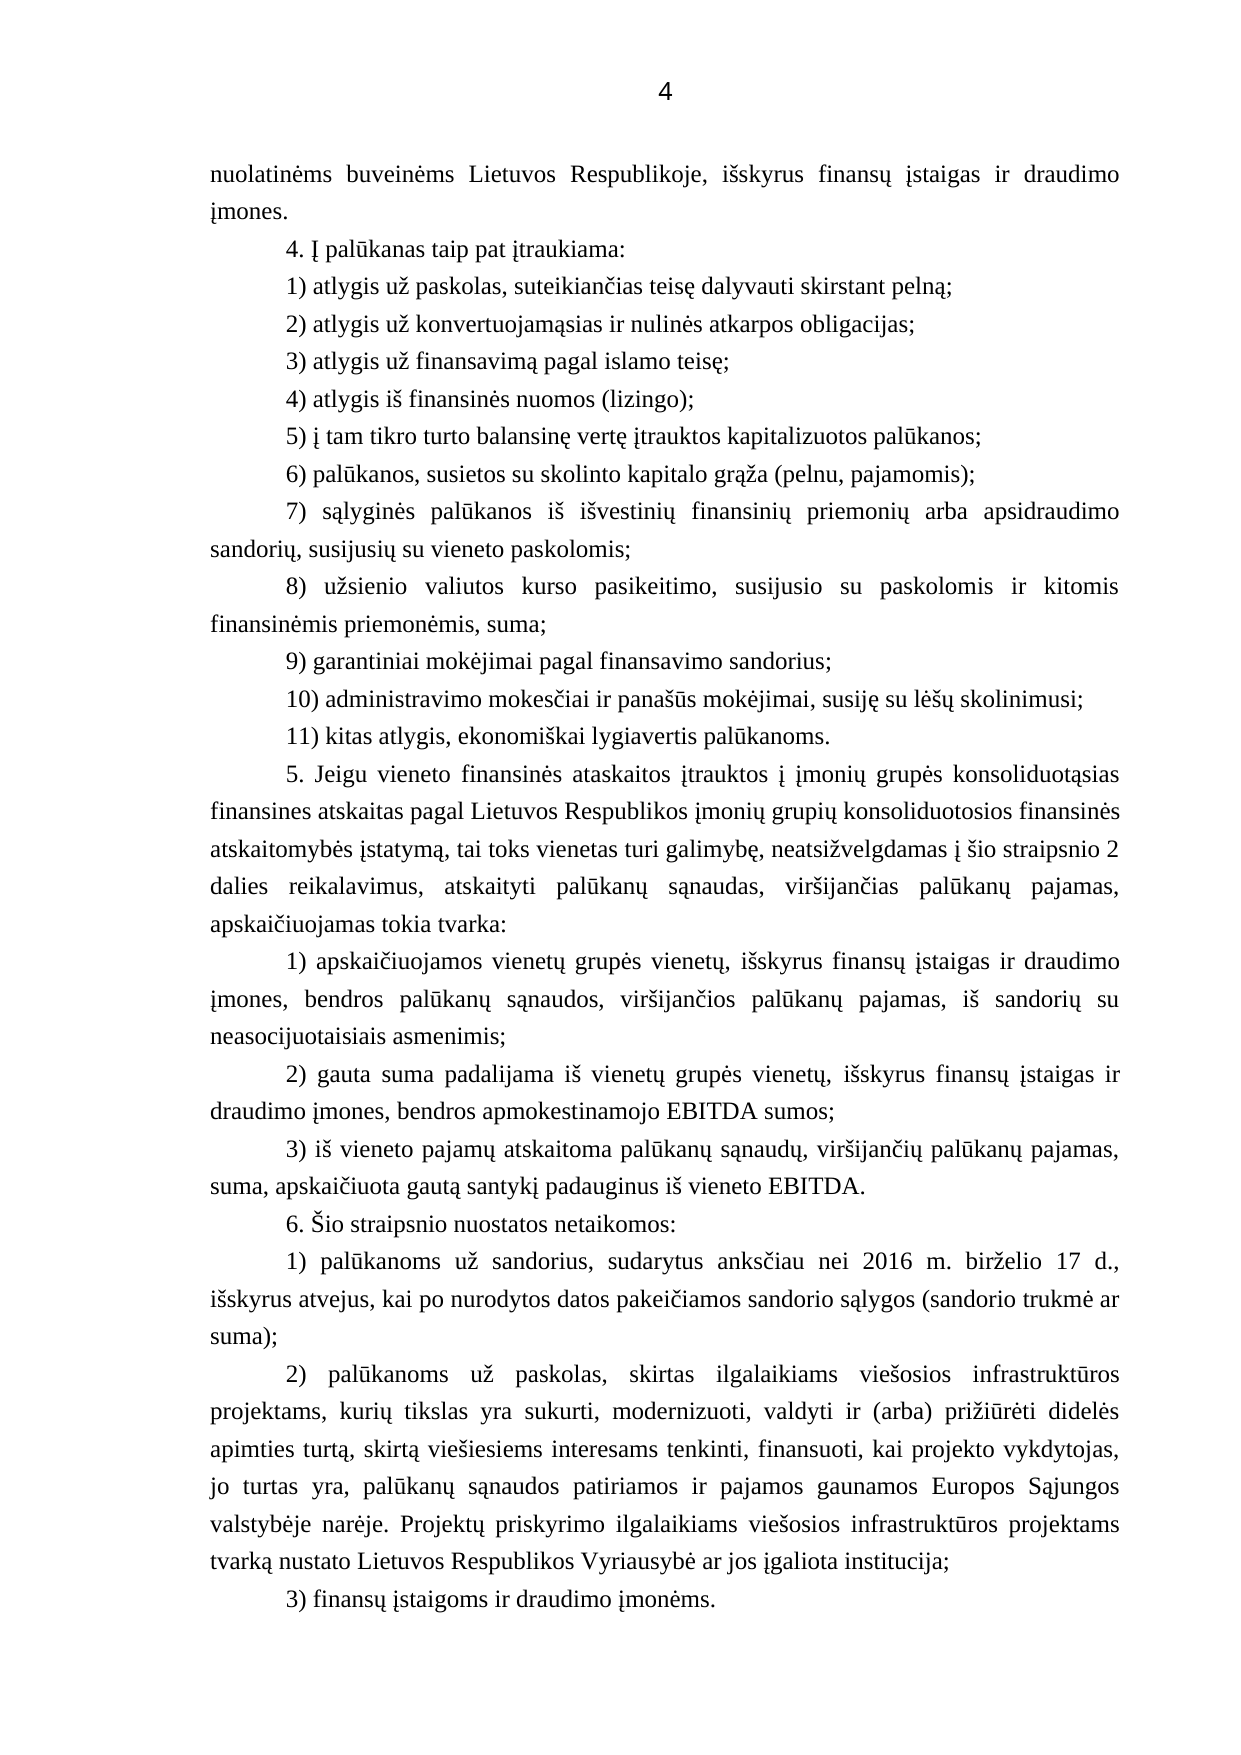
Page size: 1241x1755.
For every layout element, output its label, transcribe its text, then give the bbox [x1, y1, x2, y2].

text 10) administravimo mokesčiai ir panašūs mokėjimai, susiję su lėšų skolinimusi; [210, 675, 1120, 712]
text 9) garantiniai mokėjimai pagal finansavimo sandorius; [210, 637, 1120, 675]
text 5) į tam tikro turto balansinę vertę įtrauktos kapitalizuotos palūkanos; [210, 412, 1120, 450]
text 8) užsienio valiutos kurso pasikeitimo, susijusio su paskolomis ir kitomis finansinėmis priemonėmis, suma; [210, 562, 1120, 637]
text 3) atlygis už finansavimą pagal islamo teisę; [210, 337, 1120, 375]
text 3) finansų įstaigoms ir draudimo įmonėms. [210, 1575, 1120, 1612]
text 2) palūkanoms už paskolas, skirtas ilgalaikiams viešosios infrastruktūros projektams, kurių tikslas yra sukurti, modernizuoti, valdyti ir (arba) prižiūrėti didelės apimties turtą, skirtą viešiesiems interesams tenkinti, finansuoti, kai projekto vykdytojas, jo turtas yra, palūkanų sąnaudos patiriamos ir pajamos gaunamos Europos Sąjungos valstybėje narėje. Projektų priskyrimo ilgalaikiams viešosios infrastruktūros projektams tvarką nustato Lietuvos Respublikos Vyriausybė ar jos įgaliota institucija; [210, 1350, 1120, 1575]
text 3) iš vieneto pajamų atskaitoma palūkanų sąnaudų, viršijančių palūkanų pajamas, suma, apskaičiuota gautą santykį padauginus iš vieneto EBITDA. [210, 1125, 1120, 1200]
text 4) atlygis iš finansinės nuomos (lizingo); [210, 375, 1120, 412]
text 11) kitas atlygis, ekonomiškai lygiavertis palūkanoms. [210, 712, 1120, 750]
text 5. Jeigu vieneto finansinės ataskaitos įtrauktos į įmonių grupės konsoliduotąsias finansines atskaitas pagal Lietuvos Respublikos įmonių grupių konsoliduotosios finansinės atskaitomybės įstatymą, tai toks vienetas turi galimybę, neatsižvelgdamas į šio straipsnio 2 dalies reikalavimus, atskaityti palūkanų sąnaudas, viršijančias palūkanų pajamas, apskaičiuojamas tokia tvarka: [210, 750, 1120, 937]
text 4. Į palūkanas taip pat įtraukiama: [210, 225, 1120, 262]
text 6. Šio straipsnio nuostatos netaikomos: [210, 1200, 1120, 1237]
text 7) sąlyginės palūkanos iš išvestinių finansinių priemonių arba apsidraudimo sandorių, susijusių su vieneto paskolomis; [210, 487, 1120, 562]
text 6) palūkanos, susietos su skolinto kapitalo grąža (pelnu, pajamomis); [210, 450, 1120, 487]
text 1) atlygis už paskolas, suteikiančias teisę dalyvauti skirstant pelną; [210, 262, 1120, 300]
text 1) palūkanoms už sandorius, sudarytus anksčiau nei 2016 m. birželio 17 d., išskyrus atvejus, kai po nurodytos datos pakeičiamos sandorio sąlygos (sandorio trukmė ar suma); [210, 1237, 1120, 1350]
text 2) atlygis už konvertuojamąsias ir nulinės atkarpos obligacijas; [210, 300, 1120, 337]
text nuolatinėms buveinėms Lietuvos Respublikoje, išskyrus finansų įstaigas ir draudimo įmones. [210, 150, 1120, 225]
text 2) gauta suma padalijama iš vienetų grupės vienetų, išskyrus finansų įstaigas ir draudimo įmones, bendros apmokestinamojo EBITDA sumos; [210, 1050, 1120, 1125]
text 1) apskaičiuojamos vienetų grupės vienetų, išskyrus finansų įstaigas ir draudimo įmones, bendros palūkanų sąnaudos, viršijančios palūkanų pajamas, iš sandorių su neasocijuotaisiais asmenimis; [210, 937, 1120, 1050]
